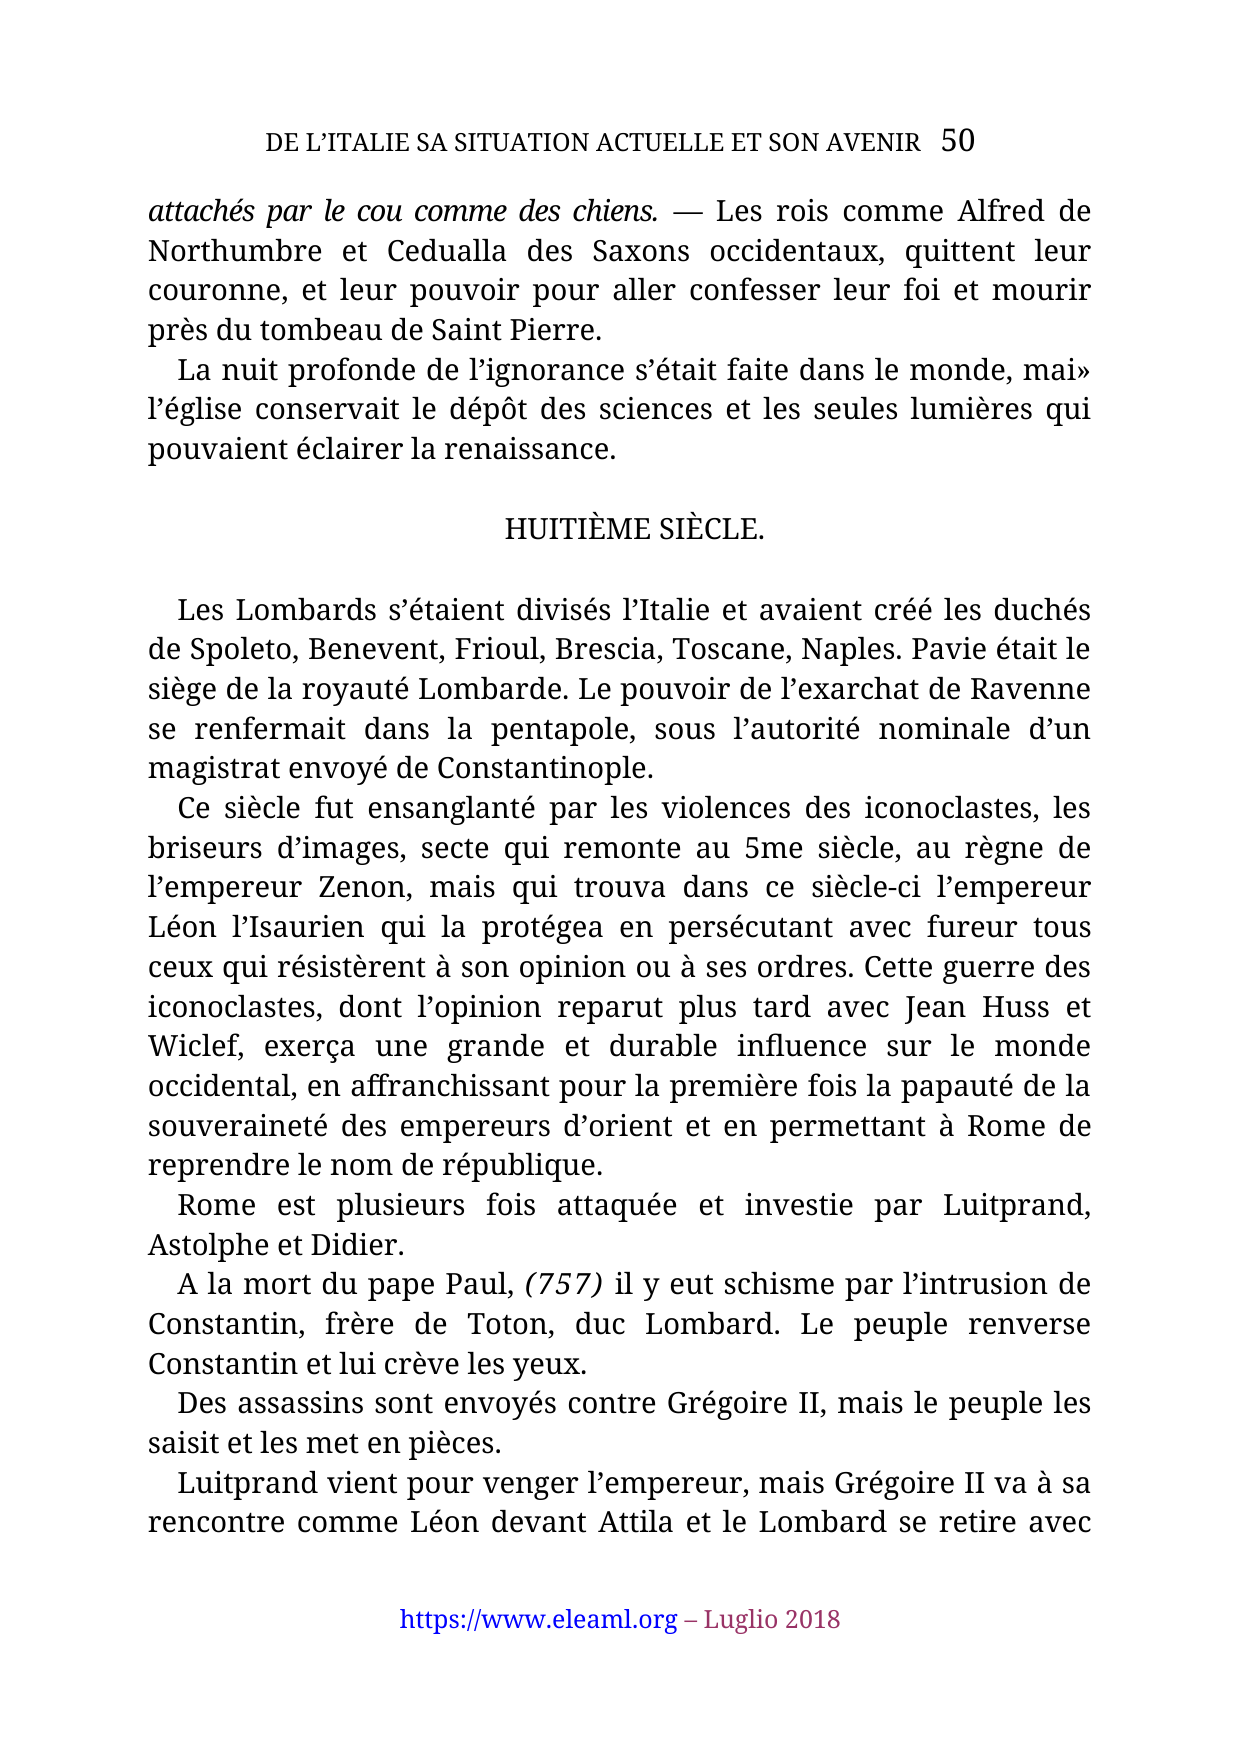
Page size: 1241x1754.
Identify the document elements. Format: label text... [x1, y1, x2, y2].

text A la mort du pape Paul, (757) il y eut schisme par l’intrusion de Constantin, frère de Toton, duc Lombard. Le peuple renverse Constantin et lui crève les yeux. [148, 1264, 1093, 1383]
text Rome est plusieurs fois attaquée et investie par Luitprand, Astolphe et Didier. [148, 1184, 1093, 1264]
text Des assassins sont envoyés contre Grégoire II, mais le peuple les saisit et les met en pièces. [148, 1383, 1093, 1462]
text Luitprand vient pour venger l’empereur, mais Grégoire II va à sa rencontre comme Léon devant Attila et le Lombard se retire avec [148, 1462, 1093, 1541]
text HUITIÈME SIÈCLE. [148, 509, 1093, 548]
text La nuit profonde de l’ignorance s’était faite dans le monde, mai» l’église conservait le dépôt des sciences et les seules lumières qui pouvaient éclairer la renaissance. [148, 349, 1093, 468]
text attachés par le cou comme des chiens. — Les rois comme Alfred de Northumbre et Cedualla des Saxons occidentaux, quittent leur couronne, et leur pouvoir pour aller confesser leur foi et mourir près du tombeau de Saint Pierre. [148, 190, 1093, 349]
text Ce siècle fut ensanglanté par les violences des iconoclastes, les briseurs d’images, secte qui remonte au 5me siècle, au règne de l’empereur Zenon, mais qui trouva dans ce siècle-ci l’empereur Léon l’Isaurien qui la protégea en persécutant avec fureur tous ceux qui résistèrent à son opinion ou à ses ordres. Cette guerre des iconoclastes, dont l’opinion reparut plus tard avec Jean Huss et Wiclef, exerça une grande et durable influence sur le monde occidental, en affranchissant pour la première fois la papauté de la souveraineté des empereurs d’orient et en permettant à Rome de reprendre le nom de république. [148, 787, 1093, 1184]
text Les Lombards s’étaient divisés l’Italie et avaient créé les duchés de Spoleto, Benevent, Frioul, Brescia, Toscane, Naples. Pavie était le siège de la royauté Lombarde. Le pouvoir de l’exarchat de Ravenne se renfermait dans la pentapole, sous l’autorité nominale d’un magistrat envoyé de Constantinople. [148, 589, 1093, 787]
